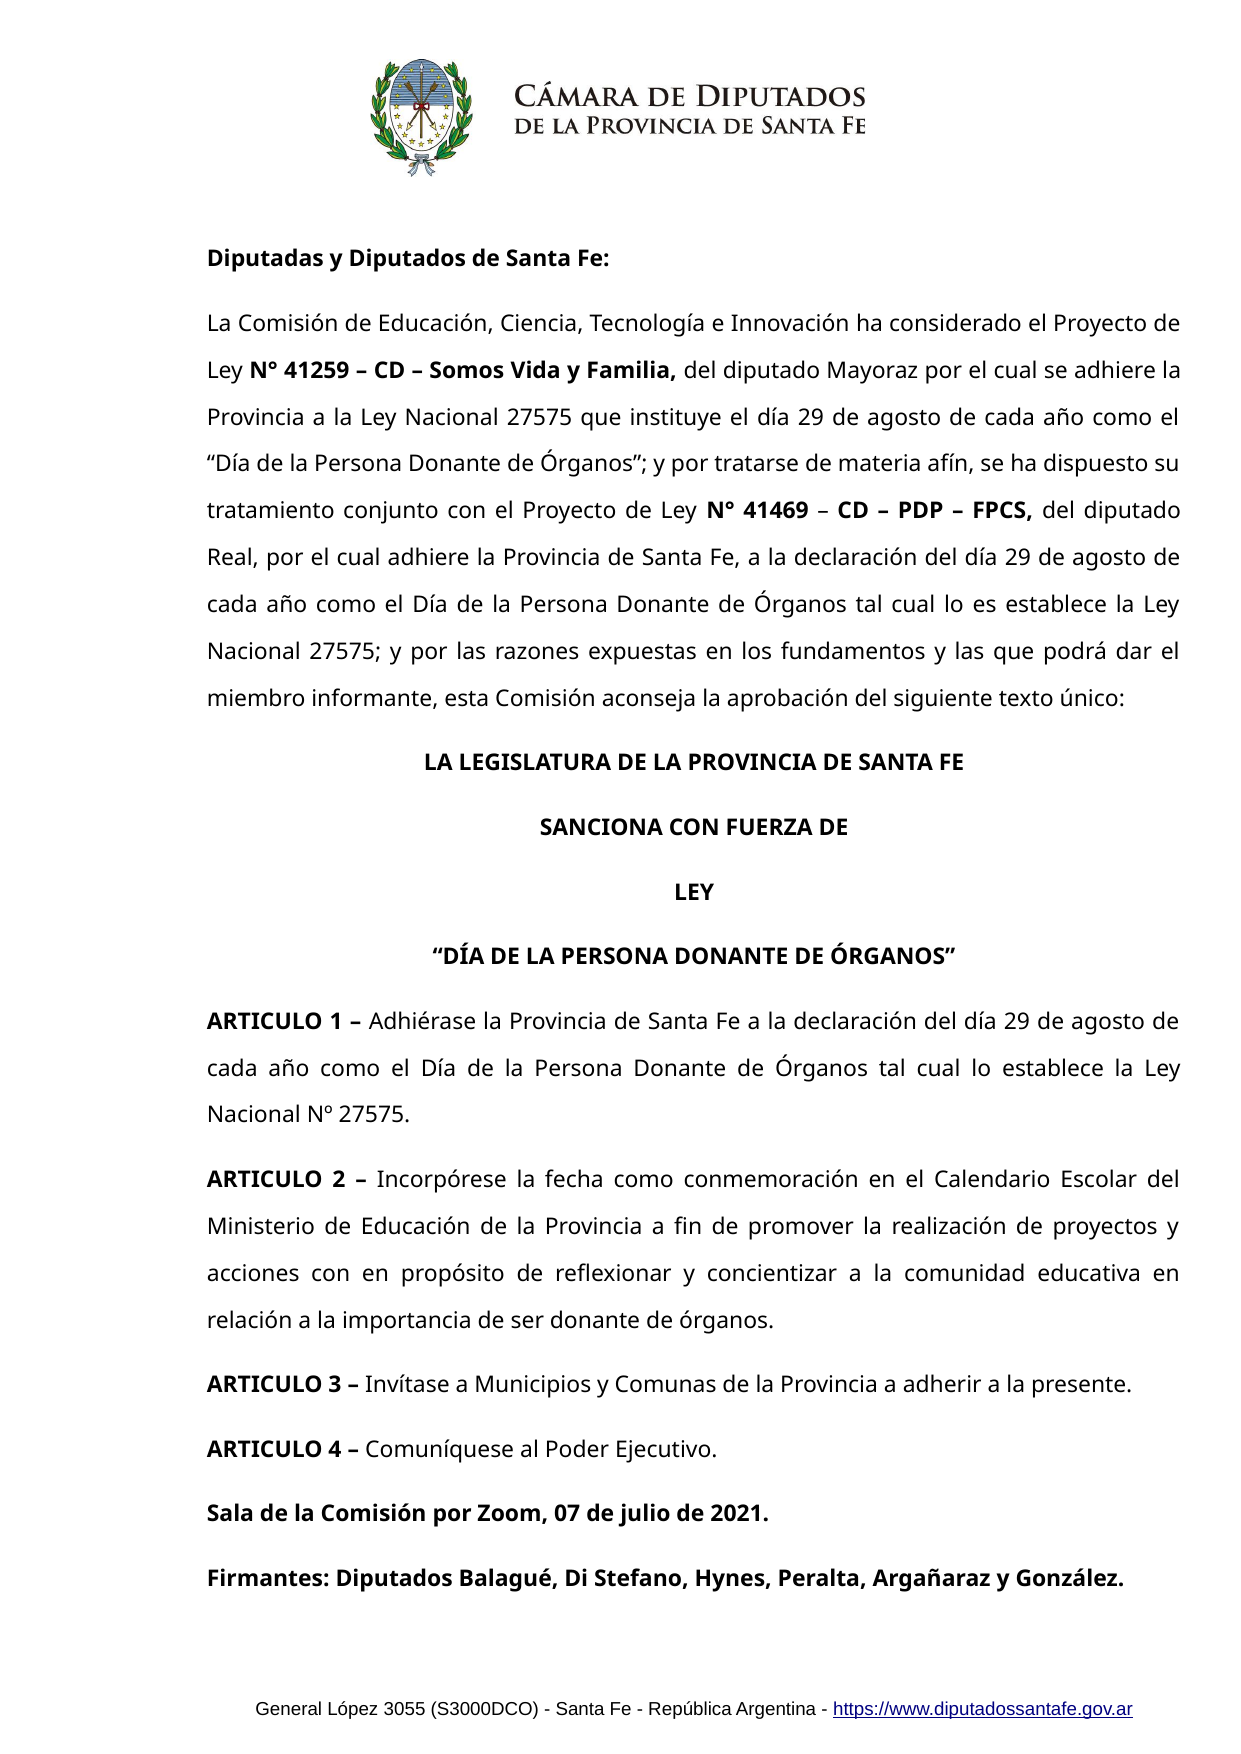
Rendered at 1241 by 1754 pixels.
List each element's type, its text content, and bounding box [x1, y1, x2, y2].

text La Comisión de Educación, Ciencia, Tecnología e Innovación ha considerado el Proyecto de Ley N° 41259 – CD – Somos Vida y Familia, del diputado Mayoraz por el cual se adhiere la Provincia a la Ley Nacional 27575 que instituye el día 29 de agosto de cada año como el “Día de la Persona Donante de Órganos”; y por tratarse de materia afín, se ha dispuesto su tratamiento conjunto con el Proyecto de Ley N° 41469 – CD – PDP – FPCS, del diputado Real, por el cual adhiere la Provincia de Santa Fe, a la declaración del día 29 de agosto de cada año como el Día de la Persona Donante de Órganos tal cual lo es establece la Ley Nacional 27575; y por las razones expuestas en los fundamentos y las que podrá dar el miembro informante, esta Comisión aconseja la aprobación del siguiente texto único: [207, 307, 1181, 713]
text Sala de la Comisión por Zoom, 07 de julio de 2021. [207, 1497, 1181, 1529]
text SANCIONA CON FUERZA DE [207, 811, 1181, 842]
text Firmantes: Diputados Balagué, Di Stefano, Hynes, Peralta, Argañaraz y González. [207, 1562, 1181, 1593]
text ARTICULO 1 – Adhiérase la Provincia de Santa Fe a la declaración del día 29 de agosto de cada año como el Día de la Persona Donante de Órganos tal cual lo establece la Ley Nacional Nº 27575. [207, 1005, 1181, 1130]
text LA LEGISLATURA DE LA PROVINCIA DE SANTA FE [207, 746, 1181, 778]
text Diputadas y Diputados de Santa Fe: [207, 242, 1181, 273]
text LEY [207, 876, 1181, 907]
text ARTICULO 2 – Incorpórese la fecha como conmemoración en el Calendario Escolar del Ministerio de Educación de la Provincia a fin de promover la realización de proyectos y acciones con en propósito de reflexionar y concientizar a la comunidad educativa en relación a la importancia de ser donante de órganos. [207, 1163, 1181, 1335]
text ARTICULO 3 – Invítase a Municipios y Comunas de la Provincia a adherir a la presente. [207, 1368, 1181, 1399]
picture [370, 59, 866, 181]
text ARTICULO 4 – Comuníquese al Poder Ejecutivo. [207, 1433, 1181, 1464]
text “DÍA DE LA PERSONA DONANTE DE ÓRGANOS” [207, 940, 1181, 971]
